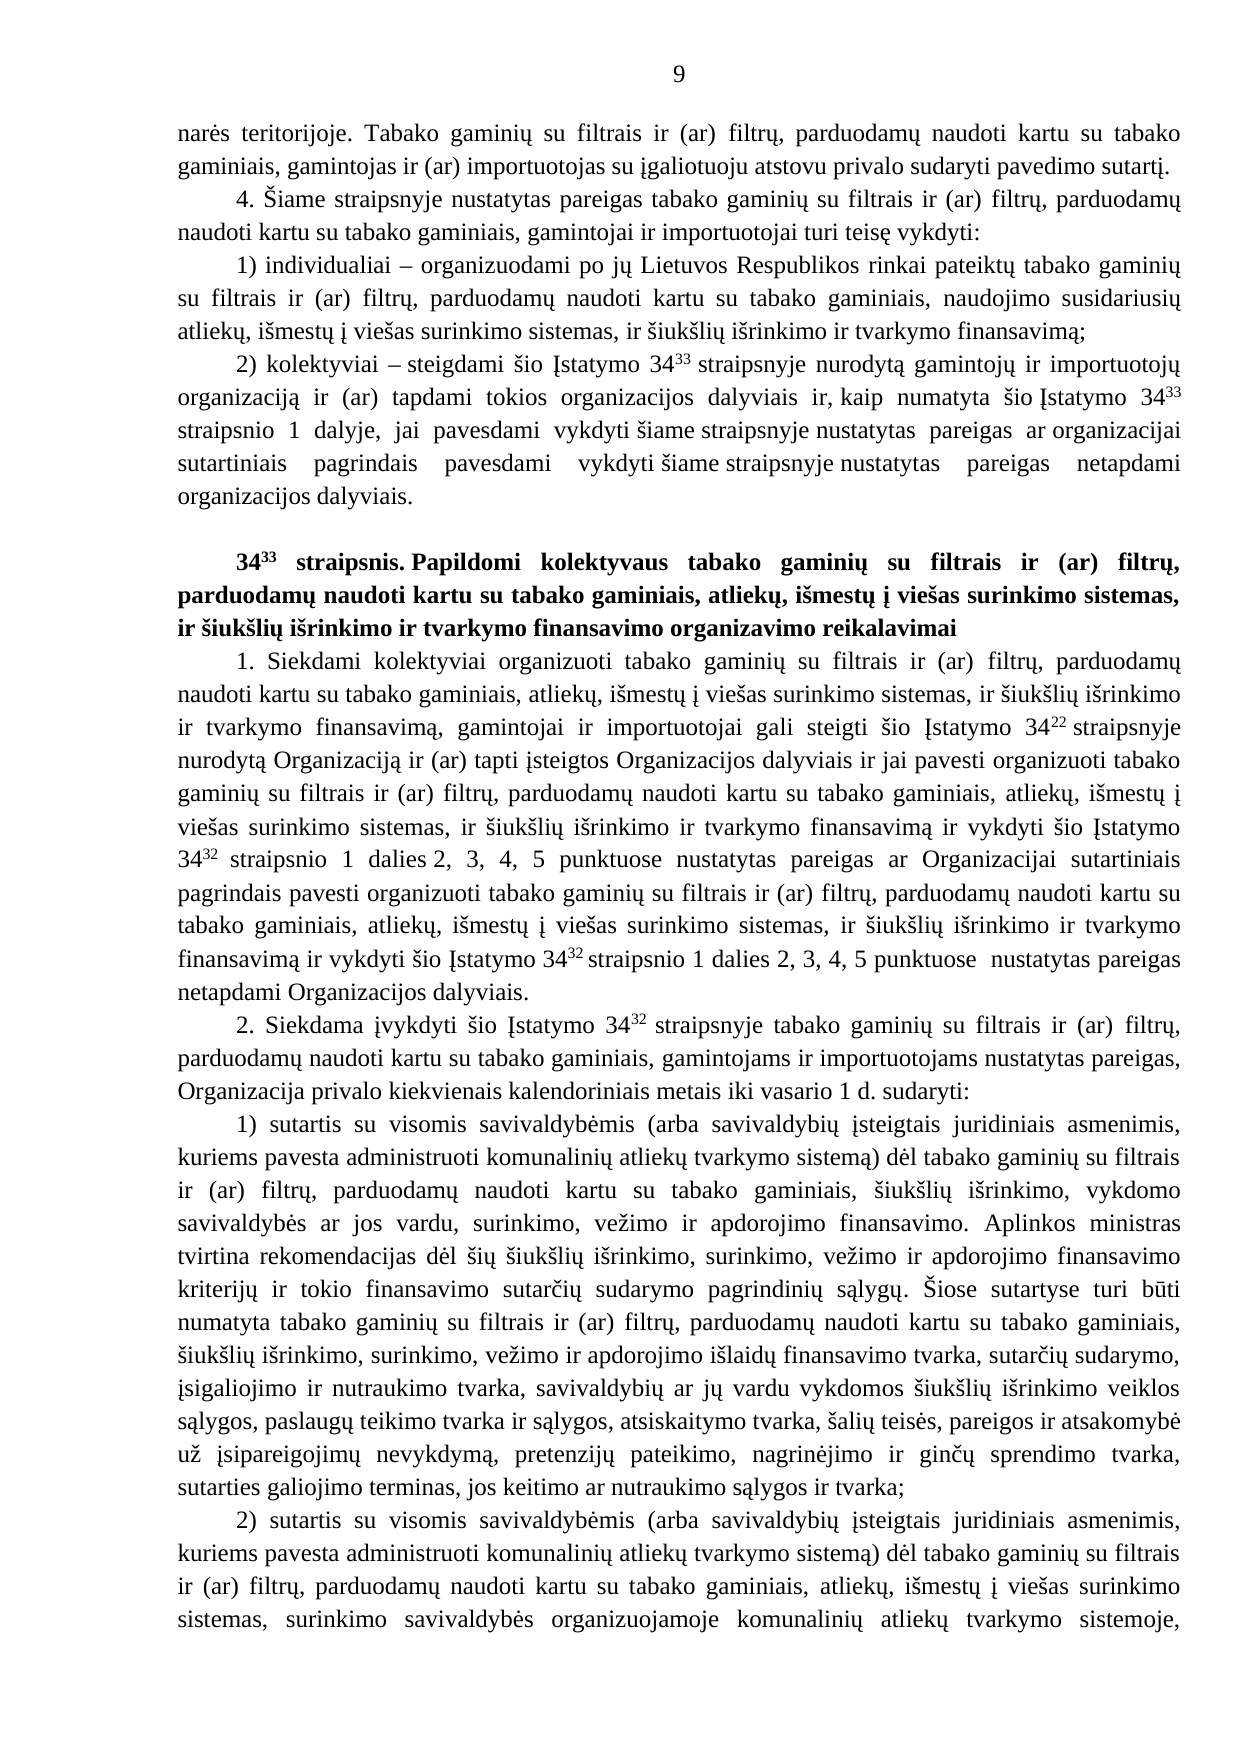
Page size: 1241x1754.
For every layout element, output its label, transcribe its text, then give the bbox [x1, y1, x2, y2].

text 4. Šiame straipsnyje nustatytas pareigas tabako gaminių su filtrais ir (ar) filtrų, parduodamų naudoti kartu su tabako gaminiais, gamintojai ir importuotojai turi teisę vykdyti: [177, 184, 1181, 246]
text narės teritorijoje. Tabako gaminių su filtrais ir (ar) filtrų, parduodamų naudoti kartu su tabako gaminiais, gamintojas ir (ar) importuotojas su įgaliotuoju atstovu privalo sudaryti pavedimo sutartį. [177, 118, 1181, 180]
text 1) individualiai – organizuodami po jų Lietuvos Respublikos rinkai pateiktų tabako gaminių su filtrais ir (ar) filtrų, parduodamų naudoti kartu su tabako gaminiais, naudojimo susidariusių atliekų, išmestų į viešas surinkimo sistemas, ir šiukšlių išrinkimo ir tvarkymo finansavimą; [177, 250, 1181, 345]
text 2) sutartis su visomis savivaldybėmis (arba savivaldybių įsteigtais juridiniais asmenimis, kuriems pavesta administruoti komunalinių atliekų tvarkymo sistemą) dėl tabako gaminių su filtrais ir (ar) filtrų, parduodamų naudoti kartu su tabako gaminiais, atliekų, išmestų į viešas surinkimo sistemas, surinkimo savivaldybės organizuojamoje komunalinių atliekų tvarkymo sistemoje, [177, 1505, 1181, 1633]
text 2) kolektyviai – steigdami šio Įstatymo 3433 straipsnyje nurodytą gamintojų ir importuotojų organizaciją ir (ar) tapdami tokios organizacijos dalyviais ir, kaip numatyta šio Įstatymo 3433 straipsnio 1 dalyje, jai pavesdami vykdyti šiame straipsnyje nustatytas pareigas ar organizacijai sutartiniais pagrindais pavesdami vykdyti šiame straipsnyje nustatytas pareigas netapdami organizacijos dalyviais. [177, 349, 1181, 510]
text 1. Siekdami kolektyviai organizuoti tabako gaminių su filtrais ir (ar) filtrų, parduodamų naudoti kartu su tabako gaminiais, atliekų, išmestų į viešas surinkimo sistemas, ir šiukšlių išrinkimo ir tvarkymo finansavimą, gamintojai ir importuotojai gali steigti šio Įstatymo 3422 straipsnyje nurodytą Organizaciją ir (ar) tapti įsteigtos Organizacijos dalyviais ir jai pavesti organizuoti tabako gaminių su filtrais ir (ar) filtrų, parduodamų naudoti kartu su tabako gaminiais, atliekų, išmestų į viešas surinkimo sistemas, ir šiukšlių išrinkimo ir tvarkymo finansavimą ir vykdyti šio Įstatymo 3432 straipsnio 1 dalies 2, 3, 4, 5 punktuose nustatytas pareigas ar Organizacijai sutartiniais pagrindais pavesti organizuoti tabako gaminių su filtrais ir (ar) filtrų, parduodamų naudoti kartu su tabako gaminiais, atliekų, išmestų į viešas surinkimo sistemas, ir šiukšlių išrinkimo ir tvarkymo finansavimą ir vykdyti šio Įstatymo 3432 straipsnio 1 dalies 2, 3, 4, 5 punktuose nustatytas pareigas netapdami Organizacijos dalyviais. [177, 646, 1181, 1005]
text 3433 straipsnis. Papildomi kolektyvaus tabako gaminių su filtrais ir (ar) filtrų, parduodamų naudoti kartu su tabako gaminiais, atliekų, išmestų į viešas surinkimo sistemas, ir šiukšlių išrinkimo ir tvarkymo finansavimo organizavimo reikalavimai [177, 547, 1181, 642]
text 1) sutartis su visomis savivaldybėmis (arba savivaldybių įsteigtais juridiniais asmenimis, kuriems pavesta administruoti komunalinių atliekų tvarkymo sistemą) dėl tabako gaminių su filtrais ir (ar) filtrų, parduodamų naudoti kartu su tabako gaminiais, šiukšlių išrinkimo, vykdomo savivaldybės ar jos vardu, surinkimo, vežimo ir apdorojimo finansavimo. Aplinkos ministras tvirtina rekomendacijas dėl šių šiukšlių išrinkimo, surinkimo, vežimo ir apdorojimo finansavimo kriterijų ir tokio finansavimo sutarčių sudarymo pagrindinių sąlygų. Šiose sutartyse turi būti numatyta tabako gaminių su filtrais ir (ar) filtrų, parduodamų naudoti kartu su tabako gaminiais, šiukšlių išrinkimo, surinkimo, vežimo ir apdorojimo išlaidų finansavimo tvarka, sutarčių sudarymo, įsigaliojimo ir nutraukimo tvarka, savivaldybių ar jų vardu vykdomos šiukšlių išrinkimo veiklos sąlygos, paslaugų teikimo tvarka ir sąlygos, atsiskaitymo tvarka, šalių teisės, pareigos ir atsakomybė už įsipareigojimų nevykdymą, pretenzijų pateikimo, nagrinėjimo ir ginčų sprendimo tvarka, sutarties galiojimo terminas, jos keitimo ar nutraukimo sąlygos ir tvarka; [177, 1109, 1181, 1501]
text 2. Siekdama įvykdyti šio Įstatymo 3432 straipsnyje tabako gaminių su filtrais ir (ar) filtrų, parduodamų naudoti kartu su tabako gaminiais, gamintojams ir importuotojams nustatytas pareigas, Organizacija privalo kiekvienais kalendoriniais metais iki vasario 1 d. sudaryti: [177, 1010, 1181, 1104]
